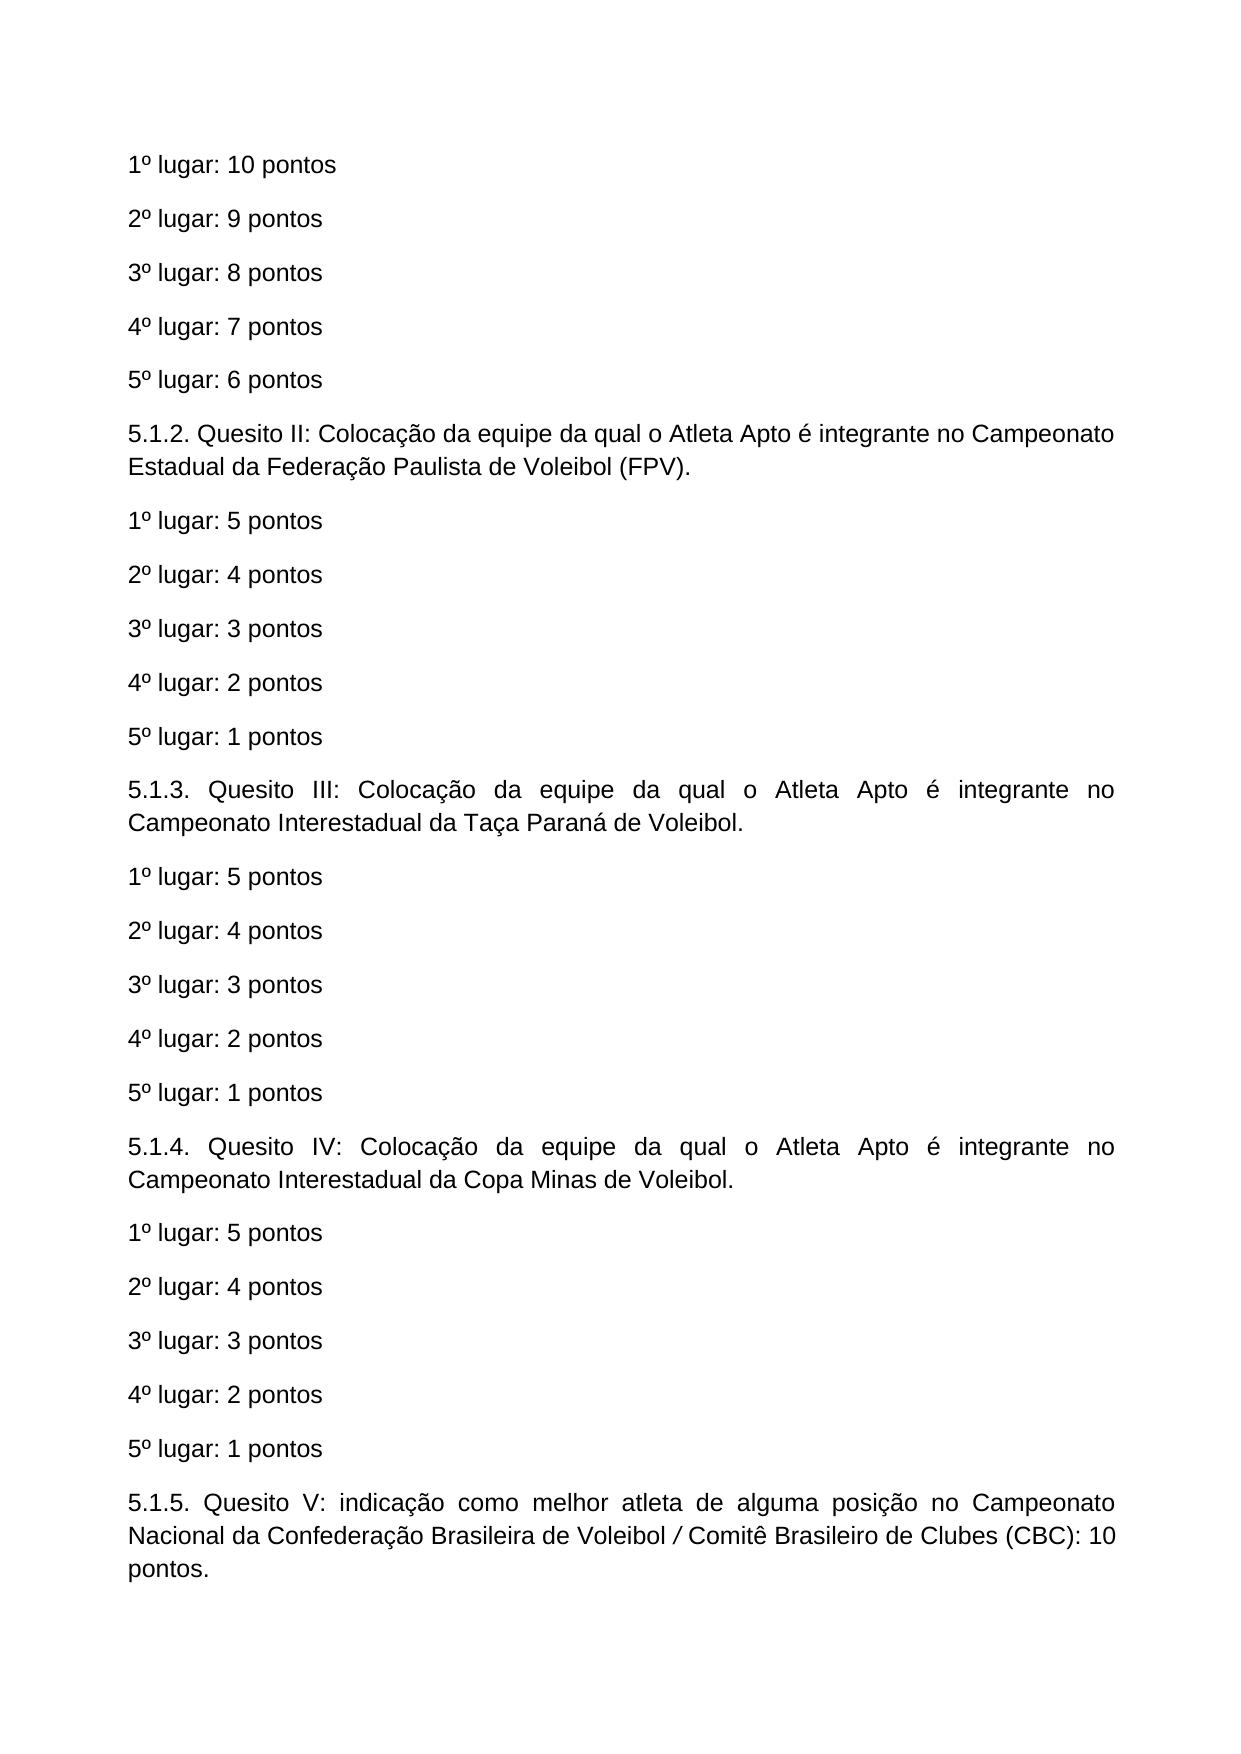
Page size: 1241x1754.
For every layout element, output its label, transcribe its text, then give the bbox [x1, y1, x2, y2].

text 4º lugar: 2 pontos [128, 1380, 1117, 1409]
text 3º lugar: 3 pontos [128, 970, 1117, 999]
text 5º lugar: 1 pontos [128, 1434, 1117, 1463]
text 2º lugar: 4 pontos [128, 1272, 1117, 1301]
text 3º lugar: 8 pontos [128, 258, 1117, 286]
text 3º lugar: 3 pontos [128, 1326, 1117, 1355]
text 4º lugar: 2 pontos [128, 1024, 1117, 1053]
text 5º lugar: 1 pontos [128, 722, 1117, 750]
text 2º lugar: 4 pontos [128, 560, 1117, 589]
text 1º lugar: 10 pontos [128, 150, 1117, 179]
text 5º lugar: 1 pontos [128, 1078, 1117, 1106]
text 1º lugar: 5 pontos [128, 506, 1117, 535]
text 3º lugar: 3 pontos [128, 614, 1117, 643]
text 4º lugar: 2 pontos [128, 668, 1117, 696]
text 5.1.4. Quesito IV: Colocação da equipe da qual o Atleta Apto é integrante no Campeonato Interestadual da Copa Minas de Voleibol. [128, 1132, 1117, 1193]
text 4º lugar: 7 pontos [128, 312, 1117, 340]
text 5.1.5. Quesito V: indicação como melhor atleta de alguma posição no Campeonato Nacional da Confederação Brasileira de Voleibol / Comitê Brasileiro de Clubes (CBC): 10 pontos. [128, 1488, 1117, 1582]
text 1º lugar: 5 pontos [128, 1218, 1117, 1247]
text 5.1.3. Quesito III: Colocação da equipe da qual o Atleta Apto é integrante no Campeonato Interestadual da Taça Paraná de Voleibol. [128, 775, 1117, 837]
text 2º lugar: 4 pontos [128, 916, 1117, 945]
text 5.1.2. Quesito II: Colocação da equipe da qual o Atleta Apto é integrante no Campeonato Estadual da Federação Paulista de Voleibol (FPV). [128, 419, 1117, 481]
text 5º lugar: 6 pontos [128, 365, 1117, 394]
text 2º lugar: 9 pontos [128, 204, 1117, 233]
text 1º lugar: 5 pontos [128, 862, 1117, 891]
